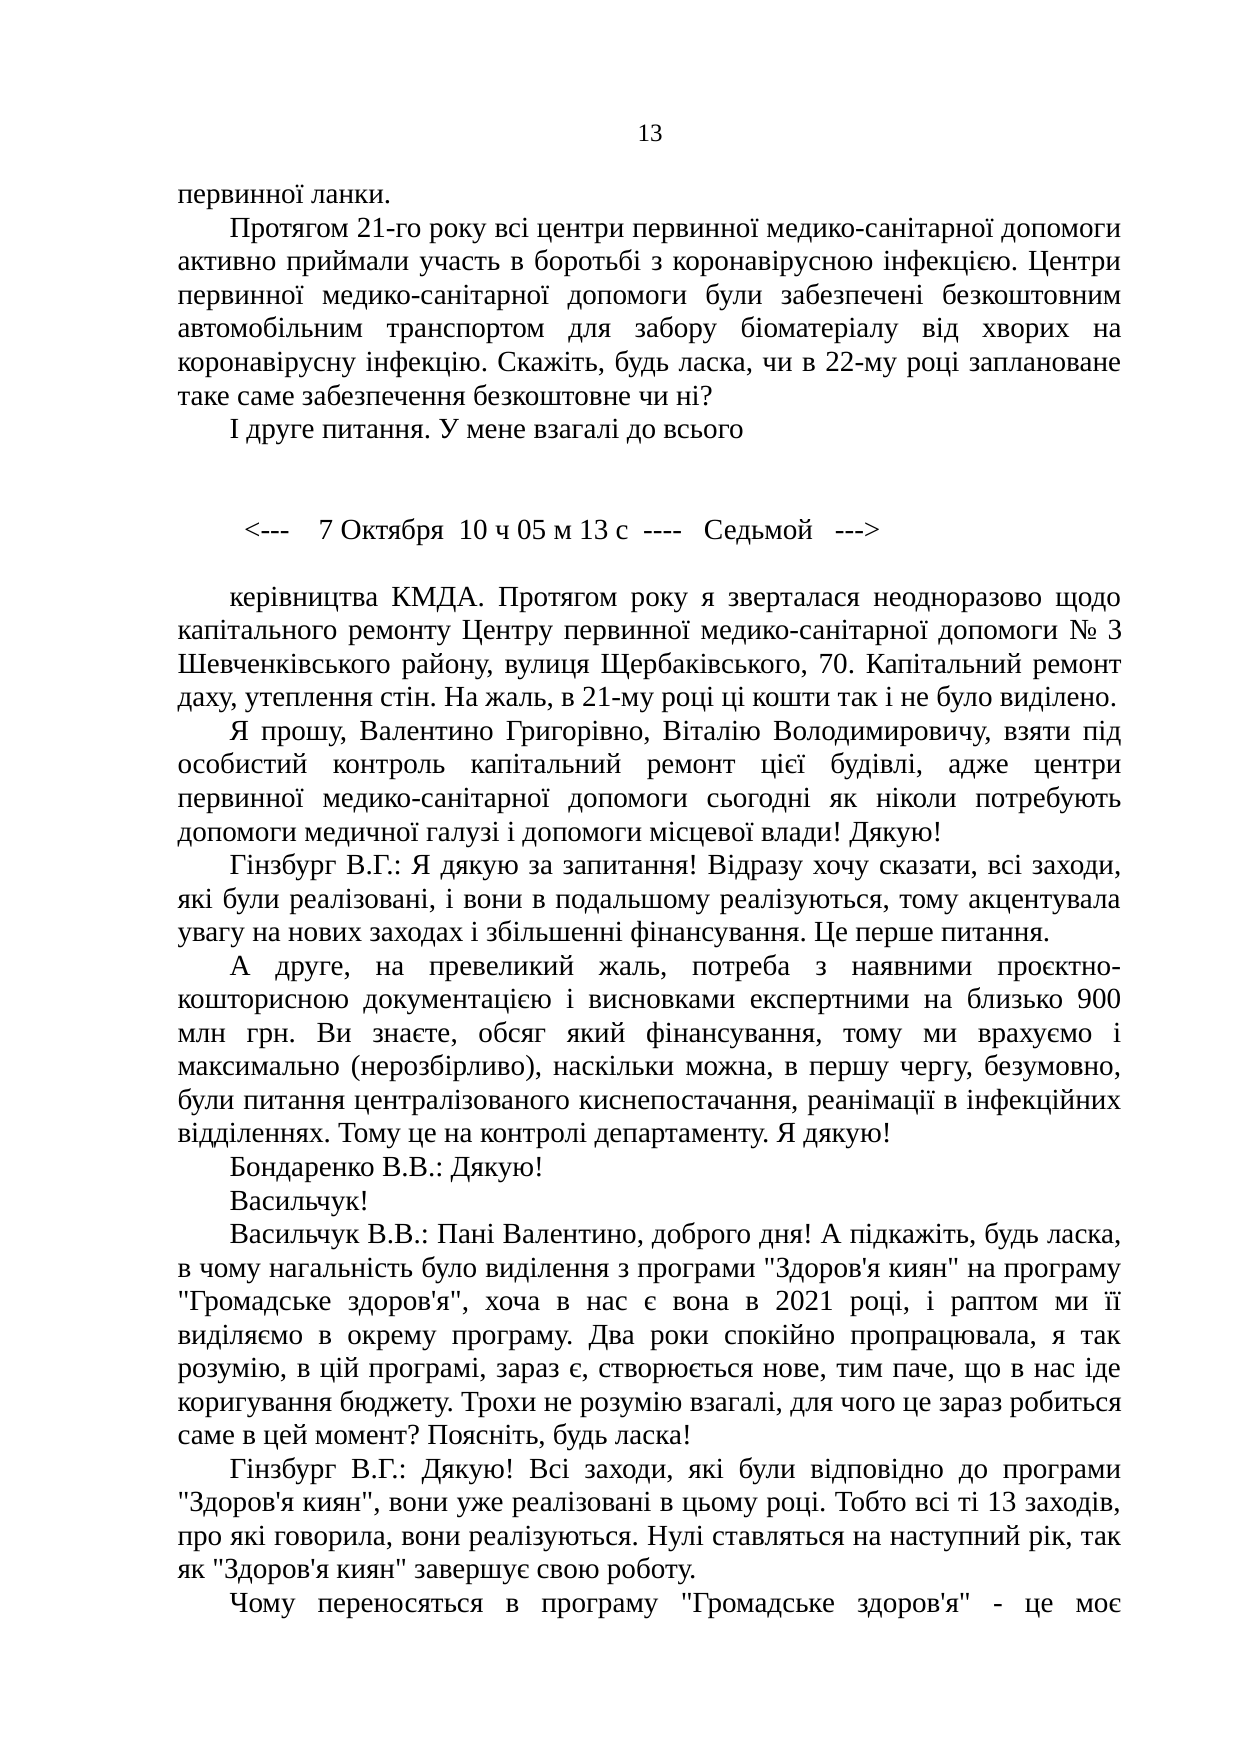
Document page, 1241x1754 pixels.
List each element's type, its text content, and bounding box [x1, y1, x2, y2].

text Чому переносяться в програму "Громадське здоров'я" - це моє [177, 1585, 1122, 1619]
text І друге питання. У мене взагалі до всього [177, 411, 1122, 445]
text первинної ланки. [177, 176, 1122, 210]
text керівництва КМДА. Протягом року я зверталася неодноразово щодо капітального ремонту Центру первинної медико-санітарної допомоги № 3 Шевченківського району, вулиця Щербаківського, 70. Капітальний ремонт даху, утеплення стін. На жаль, в 21-му році ці кошти так і не було виділено. [177, 579, 1122, 713]
text Я прошу, Валентино Григорівно, Віталію Володимировичу, взяти під особистий контроль капітальний ремонт цієї будівлі, адже центри первинної медико-санітарної допомоги сьогодні як ніколи потребують допомоги медичної галузі і допомоги місцевої влади! Дякую! [177, 713, 1122, 847]
text Протягом 21-го року всі центри первинної медико-санітарної допомоги активно приймали участь в боротьбі з коронавірусною інфекцією. Центри первинної медико-санітарної допомоги були забезпечені безкоштовним автомобільним транспортом для забору біоматеріалу від хворих на коронавірусну інфекцію. Скажіть, будь ласка, чи в 22-му році заплановане таке саме забезпечення безкоштовне чи ні? [177, 210, 1122, 411]
text Гінзбург В.Г.: Я дякую за запитання! Відразу хочу сказати, всі заходи, які були реалізовані, і вони в подальшому реалізуються, тому акцентувала увагу на нових заходах і збільшенні фінансування. Це перше питання. [177, 847, 1122, 948]
text <--- 7 Октября 10 ч 05 м 13 с ---- Седьмой ---> [177, 512, 1122, 545]
text Васильчук В.В.: Пані Валентино, доброго дня! А підкажіть, будь ласка, в чому нагальність було виділення з програми "Здоров'я киян" на програму "Громадське здоров'я", хоча в нас є вона в 2021 році, і раптом ми її виділяємо в окрему програму. Два роки спокійно пропрацювала, я так розумію, в цій програмі, зараз є, створюється нове, тим паче, що в нас іде коригування бюджету. Трохи не розумію взагалі, для чого це зараз робиться саме в цей момент? Поясніть, будь ласка! [177, 1216, 1122, 1451]
text А друге, на превеликий жаль, потреба з наявними проєктно-кошторисною документацією і висновками експертними на близько 900 млн грн. Ви знаєте, обсяг який фінансування, тому ми врахуємо і максимально (нерозбірливо), наскільки можна, в першу чергу, безумовно, були питання централізованого киснепостачання, реанімації в інфекційних відділеннях. Тому це на контролі департаменту. Я дякую! [177, 948, 1122, 1149]
text Гінзбург В.Г.: Дякую! Всі заходи, які були відповідно до програми "Здоров'я киян", вони уже реалізовані в цьому році. Тобто всі ті 13 заходів, про які говорила, вони реалізуються. Нулі ставляться на наступний рік, так як "Здоров'я киян" завершує свою роботу. [177, 1451, 1122, 1585]
text Бондаренко В.В.: Дякую! [177, 1149, 1122, 1183]
text Васильчук! [177, 1183, 1122, 1216]
